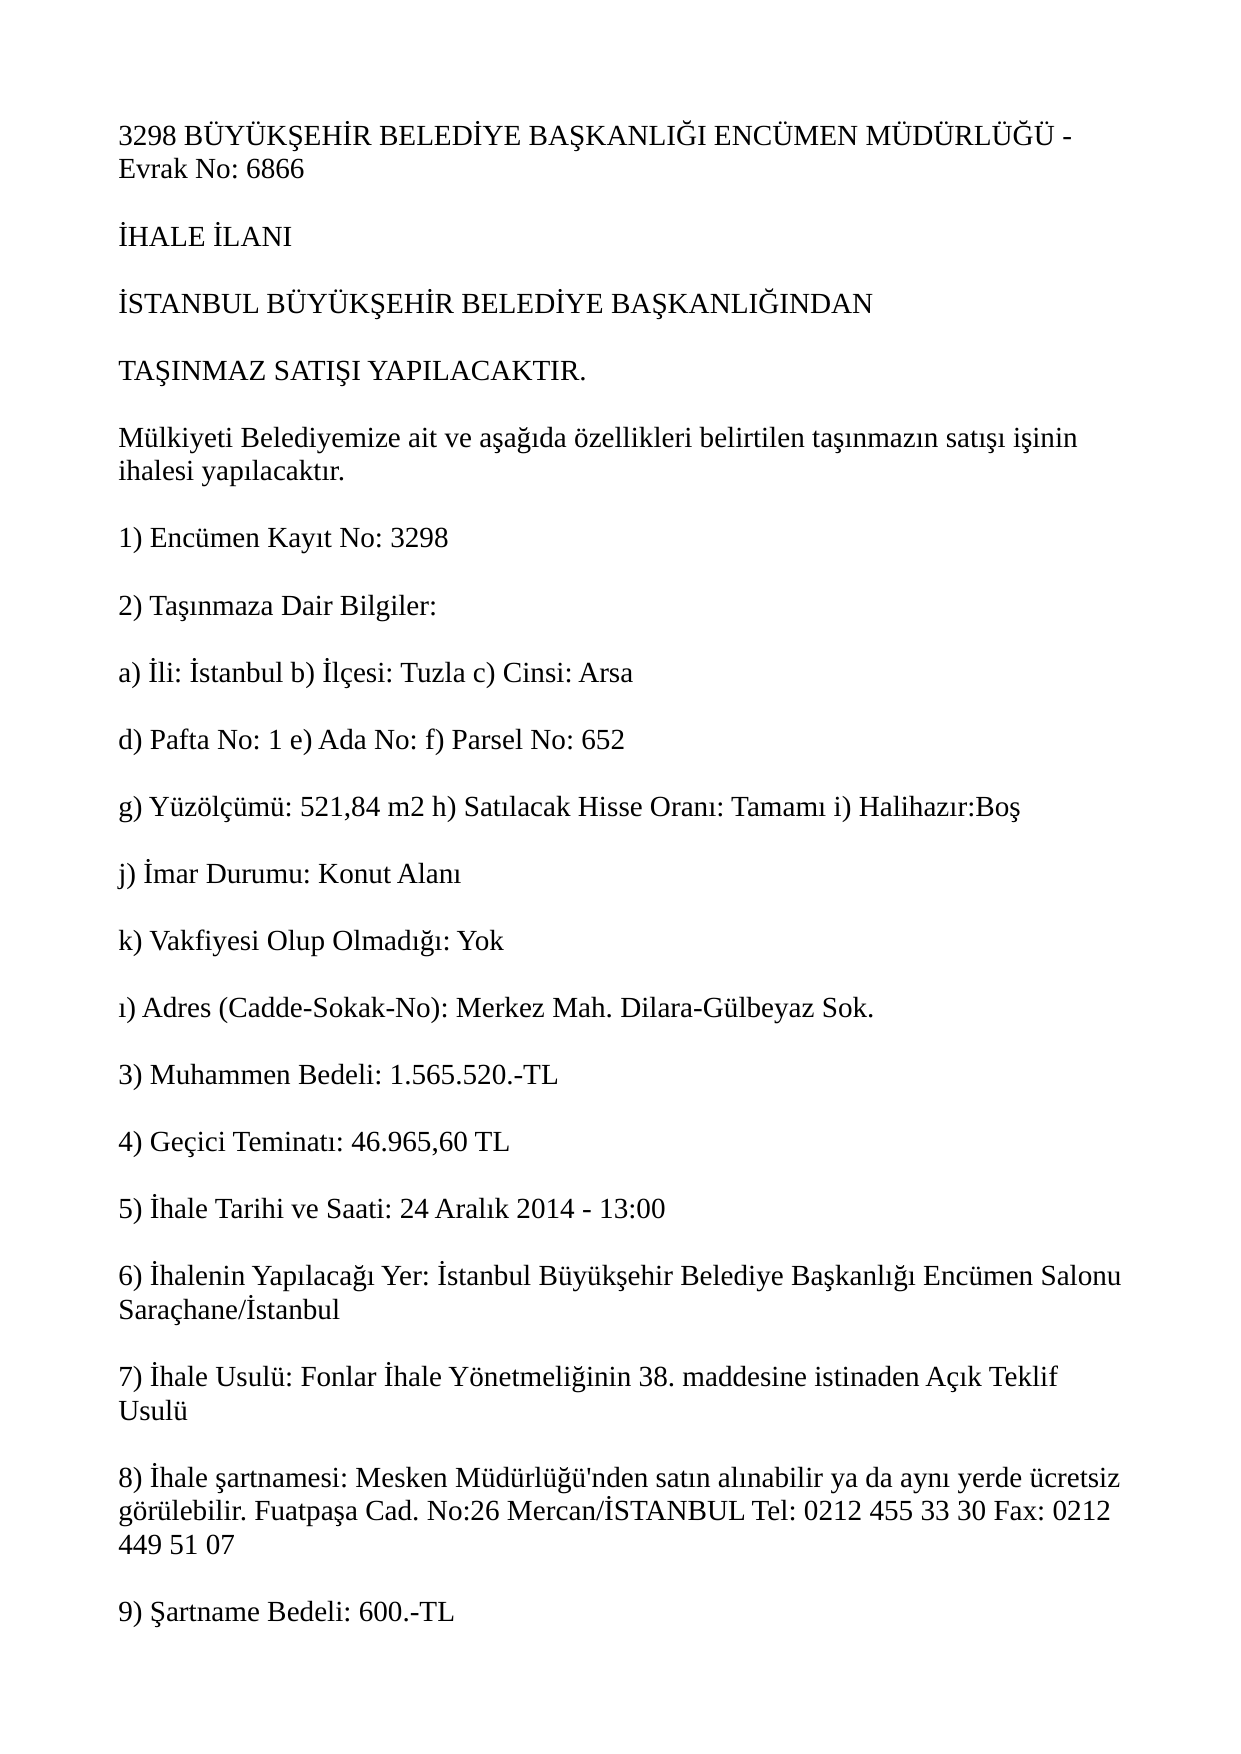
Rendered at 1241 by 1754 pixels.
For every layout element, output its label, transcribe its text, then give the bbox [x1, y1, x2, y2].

text d) Pafta No: 1 e) Ada No: f) Parsel No: 652 [118, 722, 1122, 755]
text 9) Şartname Bedeli: 600.-TL [118, 1594, 1122, 1627]
text ı) Adres (Cadde-Sokak-No): Merkez Mah. Dilara-Gülbeyaz Sok. [118, 990, 1122, 1024]
text 6) İhalenin Yapılacağı Yer: İstanbul Büyükşehir Belediye Başkanlığı Encümen Salonu Saraçhane/İstanbul [118, 1258, 1122, 1326]
text 4) Geçici Teminatı: 46.965,60 TL [118, 1124, 1122, 1158]
text TAŞINMAZ SATIŞI YAPILACAKTIR. [118, 353, 1122, 386]
text 3) Muhammen Bedeli: 1.565.520.-TL [118, 1057, 1122, 1091]
text g) Yüzölçümü: 521,84 m2 h) Satılacak Hisse Oranı: Tamamı i) Halihazır:Boş [118, 789, 1122, 822]
text 3298 BÜYÜKŞEHİR BELEDİYE BAŞKANLIĞI ENCÜMEN MÜDÜRLÜĞÜ - Evrak No: 6866 [118, 118, 1122, 185]
text 5) İhale Tarihi ve Saati: 24 Aralık 2014 - 13:00 [118, 1191, 1122, 1225]
text 8) İhale şartnamesi: Mesken Müdürlüğü'nden satın alınabilir ya da aynı yerde ücretsiz görülebilir. Fuatpaşa Cad. No:26 Mercan/İSTANBUL Tel: 0212 455 33 30 Fax: 0212 449 51 07 [118, 1460, 1122, 1560]
text Mülkiyeti Belediyemize ait ve aşağıda özellikleri belirtilen taşınmazın satışı işinin ihalesi yapılacaktır. [118, 420, 1122, 487]
text 7) İhale Usulü: Fonlar İhale Yönetmeliğinin 38. maddesine istinaden Açık Teklif Usulü [118, 1359, 1122, 1426]
text j) İmar Durumu: Konut Alanı [118, 856, 1122, 889]
text a) İli: İstanbul b) İlçesi: Tuzla c) Cinsi: Arsa [118, 655, 1122, 688]
text İHALE İLANI [118, 219, 1122, 252]
text 2) Taşınmaza Dair Bilgiler: [118, 588, 1122, 621]
text k) Vakfiyesi Olup Olmadığı: Yok [118, 923, 1122, 957]
text 1) Encümen Kayıt No: 3298 [118, 521, 1122, 554]
text İSTANBUL BÜYÜKŞEHİR BELEDİYE BAŞKANLIĞINDAN [118, 286, 1122, 319]
